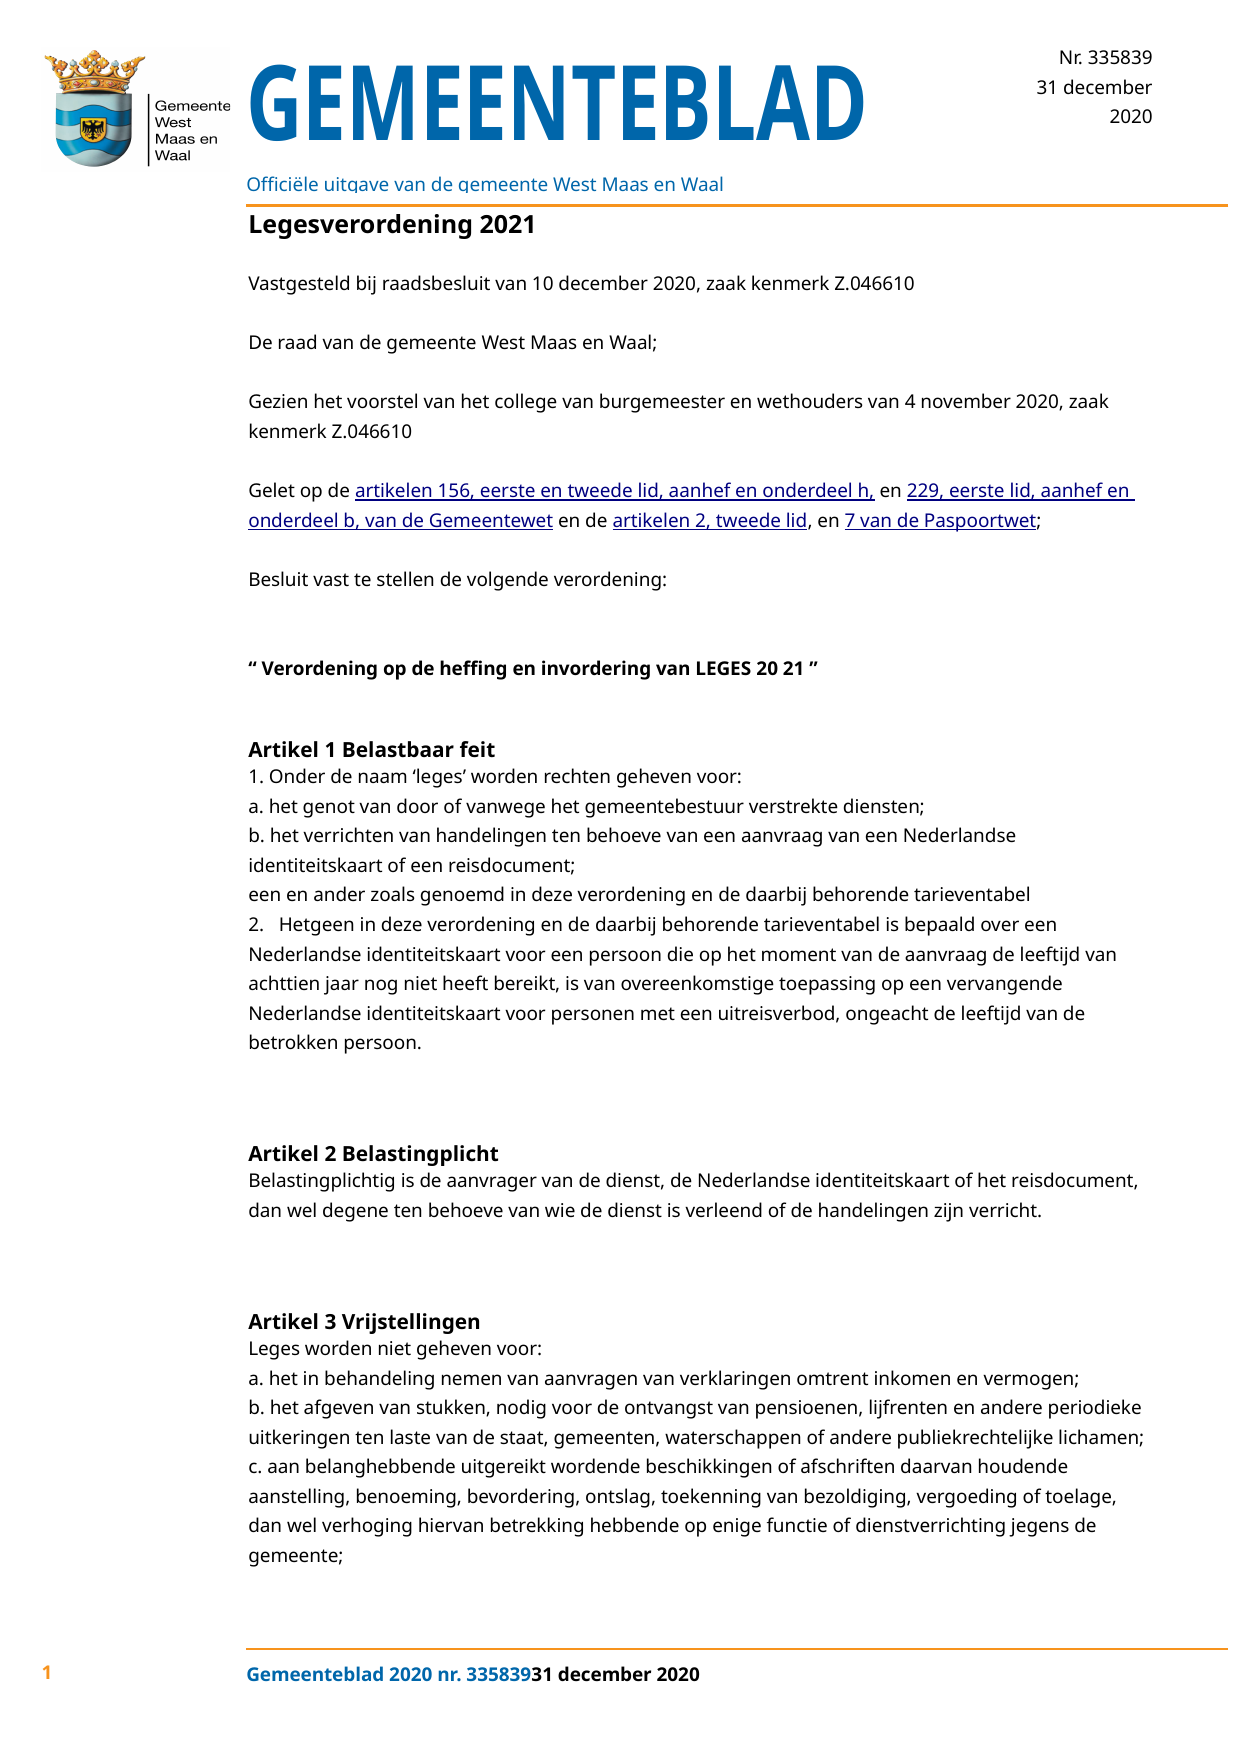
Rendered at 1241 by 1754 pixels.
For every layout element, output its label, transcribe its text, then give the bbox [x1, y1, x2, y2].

text 2. Hetgeen in deze verordening en de daarbij behorende tarieventabel is bepaald over een Nederlandse identiteitskaart voor een persoon die op het moment van de aanvraag de leeftijd van achttien jaar nog niet heeft bereikt, is van overeenkomstige toepassing op een vervangende Nederlandse identiteitskaart voor personen met een uitreisverbod, ongeacht de leeftijd van de betrokken persoon. [248, 911, 1152, 1055]
text een en ander zoals genoemd in deze verordening en de daarbij behorende tarieventabel [248, 882, 1152, 907]
text c. aan belanghebbende uitgereikt wordende beschikkingen of afschriften daarvan houdende aanstelling, benoeming, bevordering, ontslag, toekenning van bezoldiging, vergoeding of toelage, dan wel verhoging hiervan betrekking hebbende op enige functie of dienstverrichting jegens de gemeente; [248, 1453, 1152, 1568]
text Artikel 2 Belastingplicht [248, 1139, 1152, 1168]
text a. het genot van door of vanwege het gemeentebestuur verstrekte diensten; [248, 793, 1152, 819]
picture [41, 47, 231, 172]
text Belastingplichtig is de aanvrager van de dienst, de Nederlandse identiteitskaart of het reisdocument, dan wel degene ten behoeve van wie de dienst is verleend of de handelingen zijn verricht. [248, 1168, 1152, 1223]
text Artikel 3 Vrijstellingen [248, 1307, 1152, 1335]
text Besluit vast te stellen de volgende verordening: [248, 566, 1152, 592]
text Gelet op de artikelen 156, eerste en tweede lid, aanhef en onderdeel h, en 229, eerste lid, aanhef en onderdeel b, van de Gemeentewet en de artikelen 2, tweede lid, en 7 van de Paspoortwet; [248, 477, 1152, 533]
text b. het verrichten van handelingen ten behoeve van een aanvraag van een Nederlandse identiteitskaart of een reisdocument; [248, 822, 1152, 878]
text “ Verordening op de heffing en invordering van LEGES 20 21 ” [248, 655, 1152, 681]
text Vastgesteld bij raadsbesluit van 10 december 2020, zaak kenmerk Z.046610 [248, 270, 1152, 296]
text Leges worden niet geheven voor: [248, 1335, 1152, 1361]
text Artikel 1 Belastbaar feit [248, 735, 1152, 763]
text De raad van de gemeente West Maas en Waal; [248, 329, 1152, 355]
text 1. Onder de naam ‘leges’ worden rechten geheven voor: [248, 763, 1152, 789]
text a. het in behandeling nemen van aanvragen van verklaringen omtrent inkomen en vermogen; [248, 1365, 1152, 1391]
text b. het afgeven van stukken, nodig voor de ontvangst van pensioenen, lijfrenten en andere periodieke uitkeringen ten laste van de staat, gemeenten, waterschappen of andere publiekrechtelijke lichamen; [248, 1394, 1152, 1450]
text Gezien het voorstel van het college van burgemeester en wethouders van 4 november 2020, zaak kenmerk Z.046610 [248, 389, 1152, 444]
text Legesverordening 2021 [248, 207, 1152, 241]
